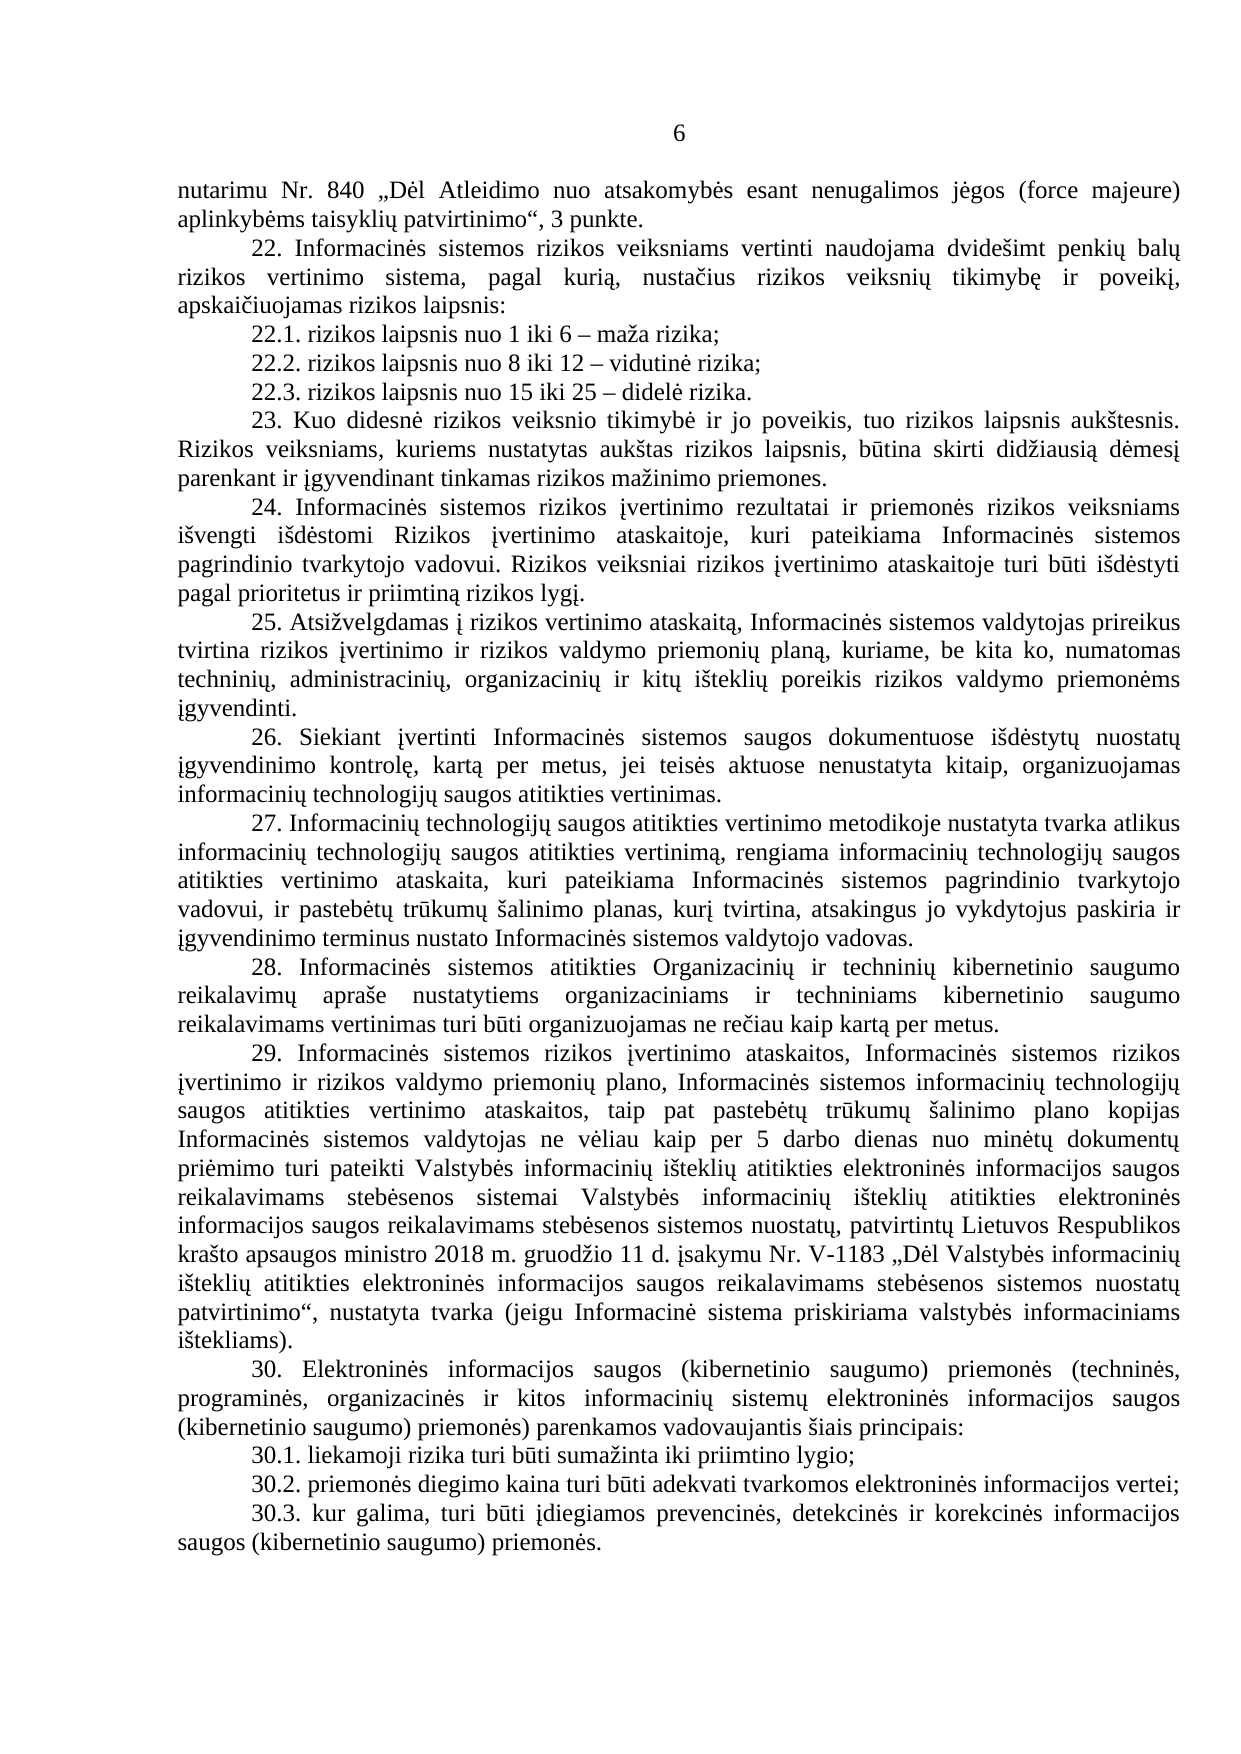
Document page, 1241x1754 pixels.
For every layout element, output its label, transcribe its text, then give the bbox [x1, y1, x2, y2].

text 29. Informacinės sistemos rizikos įvertinimo ataskaitos, Informacinės sistemos rizikos įvertinimo ir rizikos valdymo priemonių plano, Informacinės sistemos informacinių technologijų saugos atitikties vertinimo ataskaitos, taip pat pastebėtų trūkumų šalinimo plano kopijas Informacinės sistemos valdytojas ne vėliau kaip per 5 darbo dienas nuo minėtų dokumentų priėmimo turi pateikti Valstybės informacinių išteklių atitikties elektroninės informacijos saugos reikalavimams stebėsenos sistemai Valstybės informacinių išteklių atitikties elektroninės informacijos saugos reikalavimams stebėsenos sistemos nuostatų, patvirtintų Lietuvos Respublikos krašto apsaugos ministro 2018 m. gruodžio 11 d. įsakymu Nr. V-1183 „Dėl Valstybės informacinių išteklių atitikties elektroninės informacijos saugos reikalavimams stebėsenos sistemos nuostatų patvirtinimo“, nustatyta tvarka (jeigu Informacinė sistema priskiriama valstybės informaciniams ištekliams). [177, 1038, 1181, 1354]
text 24. Informacinės sistemos rizikos įvertinimo rezultatai ir priemonės rizikos veiksniams išvengti išdėstomi Rizikos įvertinimo ataskaitoje, kuri pateikiama Informacinės sistemos pagrindinio tvarkytojo vadovui. Rizikos veiksniai rizikos įvertinimo ataskaitoje turi būti išdėstyti pagal prioritetus ir priimtiną rizikos lygį. [177, 492, 1181, 607]
text nutarimu Nr. 840 „Dėl Atleidimo nuo atsakomybės esant nenugalimos jėgos (force majeure) aplinkybėms taisyklių patvirtinimo“, 3 punkte. [177, 176, 1181, 233]
text 23. Kuo didesnė rizikos veiksnio tikimybė ir jo poveikis, tuo rizikos laipsnis aukštesnis. Rizikos veiksniams, kuriems nustatytas aukštas rizikos laipsnis, būtina skirti didžiausią dėmesį parenkant ir įgyvendinant tinkamas rizikos mažinimo priemones. [177, 406, 1181, 492]
text 22. Informacinės sistemos rizikos veiksniams vertinti naudojama dvidešimt penkių balų rizikos vertinimo sistema, pagal kurią, nustačius rizikos veiksnių tikimybę ir poveikį, apskaičiuojamas rizikos laipsnis: [177, 233, 1181, 319]
text 22.2. rizikos laipsnis nuo 8 iki 12 – vidutinė rizika; [177, 348, 1181, 377]
text 30.2. priemonės diegimo kaina turi būti adekvati tvarkomos elektroninės informacijos vertei; [177, 1469, 1181, 1498]
text 30. Elektroninės informacijos saugos (kibernetinio saugumo) priemonės (techninės, programinės, organizacinės ir kitos informacinių sistemų elektroninės informacijos saugos (kibernetinio saugumo) priemonės) parenkamos vadovaujantis šiais principais: [177, 1354, 1181, 1441]
text 26. Siekiant įvertinti Informacinės sistemos saugos dokumentuose išdėstytų nuostatų įgyvendinimo kontrolę, kartą per metus, jei teisės aktuose nenustatyta kitaip, organizuojamas informacinių technologijų saugos atitikties vertinimas. [177, 722, 1181, 808]
text 22.1. rizikos laipsnis nuo 1 iki 6 – maža rizika; [177, 319, 1181, 348]
text 27. Informacinių technologijų saugos atitikties vertinimo metodikoje nustatyta tvarka atlikus informacinių technologijų saugos atitikties vertinimą, rengiama informacinių technologijų saugos atitikties vertinimo ataskaita, kuri pateikiama Informacinės sistemos pagrindinio tvarkytojo vadovui, ir pastebėtų trūkumų šalinimo planas, kurį tvirtina, atsakingus jo vykdytojus paskiria ir įgyvendinimo terminus nustato Informacinės sistemos valdytojo vadovas. [177, 808, 1181, 952]
text 25. Atsižvelgdamas į rizikos vertinimo ataskaitą, Informacinės sistemos valdytojas prireikus tvirtina rizikos įvertinimo ir rizikos valdymo priemonių planą, kuriame, be kita ko, numatomas techninių, administracinių, organizacinių ir kitų išteklių poreikis rizikos valdymo priemonėms įgyvendinti. [177, 607, 1181, 722]
text 28. Informacinės sistemos atitikties Organizacinių ir techninių kibernetinio saugumo reikalavimų apraše nustatytiems organizaciniams ir techniniams kibernetinio saugumo reikalavimams vertinimas turi būti organizuojamas ne rečiau kaip kartą per metus. [177, 952, 1181, 1038]
text 30.1. liekamoji rizika turi būti sumažinta iki priimtino lygio; [177, 1441, 1181, 1469]
text 30.3. kur galima, turi būti įdiegiamos prevencinės, detekcinės ir korekcinės informacijos saugos (kibernetinio saugumo) priemonės. [177, 1498, 1181, 1556]
text 22.3. rizikos laipsnis nuo 15 iki 25 – didelė rizika. [177, 377, 1181, 406]
